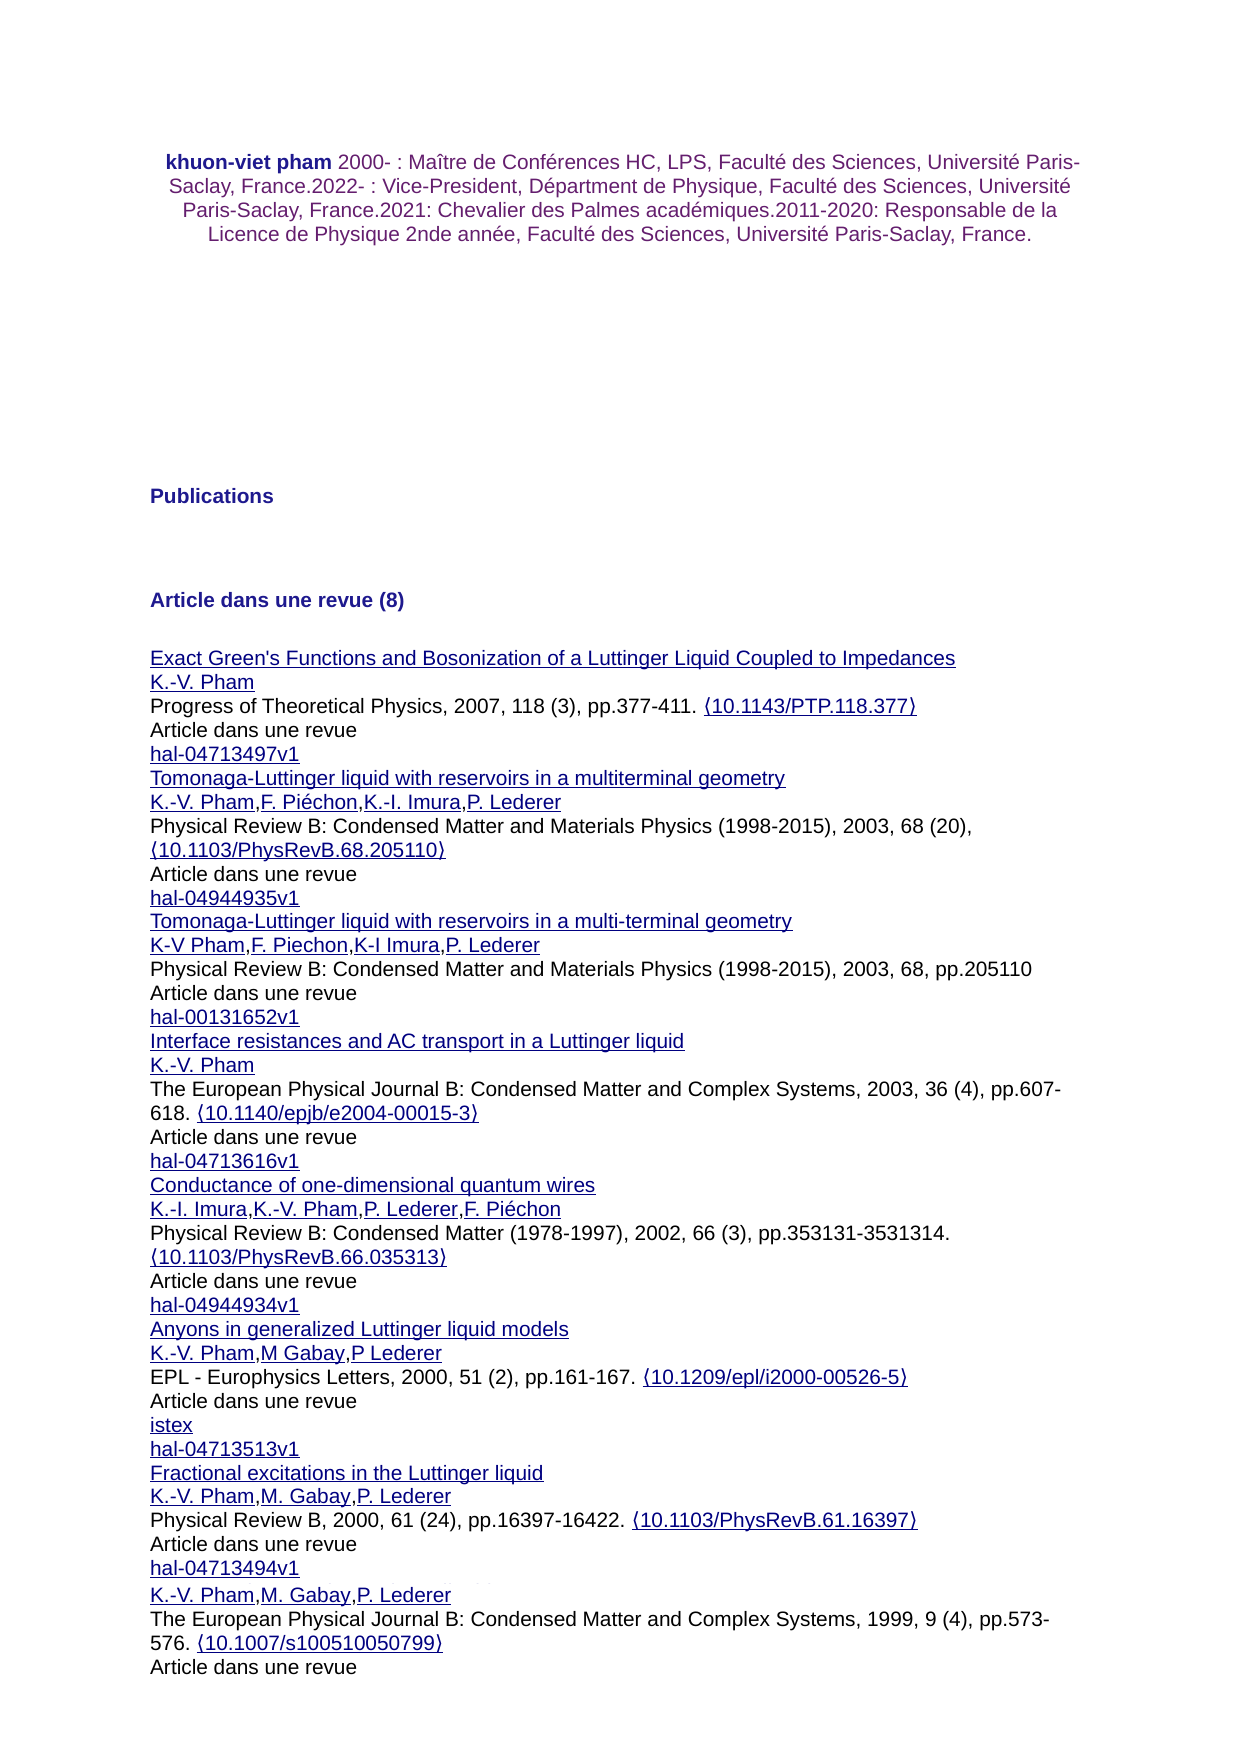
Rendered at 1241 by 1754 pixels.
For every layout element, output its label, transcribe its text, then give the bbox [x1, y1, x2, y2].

subtitle Publications [150, 484, 1090, 508]
table_cell Interface resistances and AC transport in a Luttinger liquid K.-V. Pham The European Physical Journal B: Condensed Matter and Complex Systems, 2003, 36 (4), pp.607-618. ⟨10.1140/epjb/e2004-00015-3⟩ Article dans une revue hal-04713616v1 [150, 1029, 1090, 1173]
table_cell Conductance of one-dimensional quantum wires K.-I. Imura,K.-V. Pham,P. Lederer,F. Piéchon Physical Review B: Condensed Matter (1978-1997), 2002, 66 (3), pp.353131-3531314. ⟨10.1103/PhysRevB.66.035313⟩ Article dans une revue hal-04944934v1 [150, 1173, 1090, 1317]
table_cell Wavefunctions for the Luttinger liquid K.-V. Pham,M. Gabay,P. Lederer The European Physical Journal B: Condensed Matter and Complex Systems, 1999, 9 (4), pp.573-576. ⟨10.1007/s100510050799⟩ Article dans une revue hal-04713620v1 [150, 1580, 1090, 1679]
table_cell Anyons in generalized Luttinger liquid models K.-V. Pham,M Gabay,P Lederer EPL - Europhysics Letters, 2000, 51 (2), pp.161-167. ⟨10.1209/epl/i2000-00526-5⟩ Article dans une revue istex hal-04713513v1 [150, 1317, 1090, 1460]
subtitle Article dans une revue (8) [150, 587, 1090, 611]
table_cell Tomonaga-Luttinger liquid with reservoirs in a multi-terminal geometry K-V Pham,F. Piechon,K-I Imura,P. Lederer Physical Review B: Condensed Matter and Materials Physics (1998-2015), 2003, 68, pp.205110 Article dans une revue hal-00131652v1 [150, 909, 1090, 1029]
table_header Exact Green's Functions and Bosonization of a Luttinger Liquid Coupled to Impedances K.-V. Pham Progress of Theoretical Physics, 2007, 118 (3), pp.377-411. ⟨10.1143/PTP.118.377⟩ Article dans une revue hal-04713497v1 [150, 646, 1090, 766]
table_cell Fractional excitations in the Luttinger liquid K.-V. Pham,M. Gabay,P. Lederer Physical Review B, 2000, 61 (24), pp.16397-16422. ⟨10.1103/PhysRevB.61.16397⟩ Article dans une revue hal-04713494v1 [150, 1460, 1090, 1580]
subtitle khuon-viet pham 2000- : Maître de Conférences HC, LPS, Faculté des Sciences, Université Paris-Saclay, France.2022- : Vice-President, Départment de Physique, Faculté des Sciences, Université Paris-Saclay, France.2021: Chevalier des Palmes académiques.2011-2020: Responsable de la Licence de Physique 2nde année, Faculté des Sciences, Université Paris-Saclay, France. [150, 150, 1090, 246]
table_cell Tomonaga-Luttinger liquid with reservoirs in a multiterminal geometry K.-V. Pham,F. Piéchon,K.-I. Imura,P. Lederer Physical Review B: Condensed Matter and Materials Physics (1998-2015), 2003, 68 (20), ⟨10.1103/PhysRevB.68.205110⟩ Article dans une revue hal-04944935v1 [150, 766, 1090, 909]
